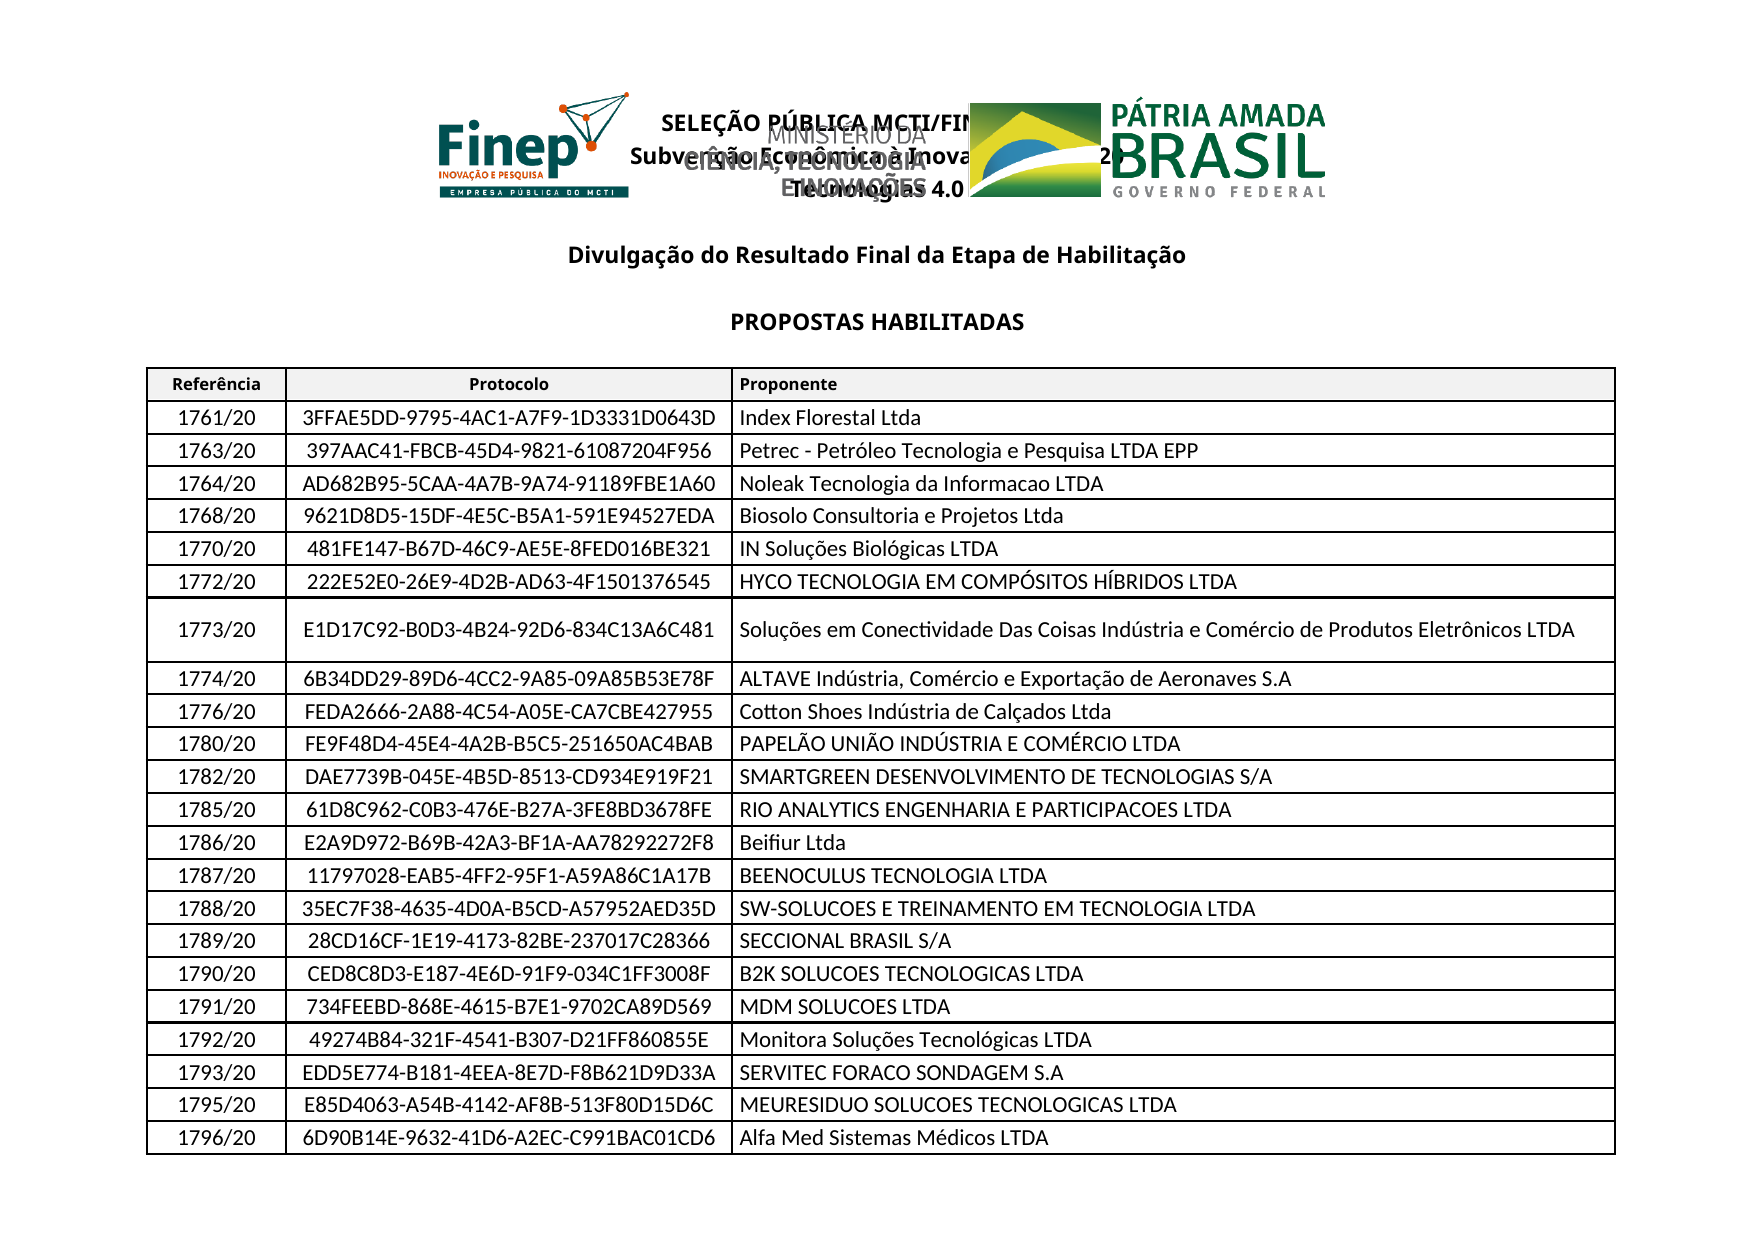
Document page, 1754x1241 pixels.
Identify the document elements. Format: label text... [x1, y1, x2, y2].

table_cell 1785/20 [148, 794, 285, 824]
table_cell 1773/20 [148, 599, 285, 661]
table_cell 6B34DD29-89D6-4CC2-9A85-09A85B53E78F [287, 663, 731, 693]
table_cell SW-SOLUCOES E TREINAMENTO EM TECNOLOGIA LTDA [733, 892, 1614, 923]
table_cell 1774/20 [148, 663, 285, 693]
table_cell 1793/20 [148, 1056, 285, 1087]
table_cell Cotton Shoes Indústria de Calçados Ltda [733, 695, 1614, 726]
table_header Proponente [733, 369, 1614, 399]
table_cell 1761/20 [148, 402, 285, 432]
table_cell E2A9D972-B69B-42A3-BF1A-AA78292272F8 [287, 827, 731, 857]
table_cell 35EC7F38-4635-4D0A-B5CD-A57952AED35D [287, 892, 731, 923]
table_cell Alfa Med Sistemas Médicos LTDA [733, 1122, 1614, 1153]
table_cell 1768/20 [148, 500, 285, 531]
table_cell 1763/20 [148, 435, 285, 465]
table_cell 1795/20 [148, 1089, 285, 1120]
table_cell Monitora Soluções Tecnológicas LTDA [733, 1024, 1614, 1054]
table_cell MEURESIDUO SOLUCOES TECNOLOGICAS LTDA [733, 1089, 1614, 1120]
table_cell 1770/20 [148, 533, 285, 564]
table_cell EDD5E774-B181-4EEA-8E7D-F8B621D9D33A [287, 1056, 731, 1087]
table_cell RIO ANALYTICS ENGENHARIA E PARTICIPACOES LTDA [733, 794, 1614, 824]
table_cell 61D8C962-C0B3-476E-B27A-3FE8BD3678FE [287, 794, 731, 824]
table_cell 49274B84-321F-4541-B307-D21FF860855E [287, 1024, 731, 1054]
table_cell Petrec - Petróleo Tecnologia e Pesquisa LTDA EPP [733, 435, 1614, 465]
table_cell Noleak Tecnologia da Informacao LTDA [733, 467, 1614, 498]
table_cell 1790/20 [148, 958, 285, 989]
table_cell HYCO TECNOLOGIA EM COMPÓSITOS HÍBRIDOS LTDA [733, 566, 1614, 596]
table_cell 1782/20 [148, 761, 285, 792]
table_cell 6D90B14E-9632-41D6-A2EC-C991BAC01CD6 [287, 1122, 731, 1153]
table_cell CED8C8D3-E187-4E6D-91F9-034C1FF3008F [287, 958, 731, 989]
table_cell 11797028-EAB5-4FF2-95F1-A59A86C1A17B [287, 860, 731, 890]
table_cell 1776/20 [148, 695, 285, 726]
table_cell IN Soluções Biológicas LTDA [733, 533, 1614, 564]
table_cell 1789/20 [148, 925, 285, 956]
table_cell 1796/20 [148, 1122, 285, 1153]
table_cell FE9F48D4-45E4-4A2B-B5C5-251650AC4BAB [287, 728, 731, 759]
table_cell 222E52E0-26E9-4D2B-AD63-4F1501376545 [287, 566, 731, 596]
table_cell SECCIONAL BRASIL S/A [733, 925, 1614, 956]
table_cell 397AAC41-FBCB-45D4-9821-61087204F956 [287, 435, 731, 465]
table_cell 1772/20 [148, 566, 285, 596]
table_cell ALTAVE Indústria, Comércio e Exportação de Aeronaves S.A [733, 663, 1614, 693]
table_cell 28CD16CF-1E19-4173-82BE-237017C28366 [287, 925, 731, 956]
table_cell MDM SOLUCOES LTDA [733, 991, 1614, 1021]
table_cell Biosolo Consultoria e Projetos Ltda [733, 500, 1614, 531]
table_cell PAPELÃO UNIÃO INDÚSTRIA E COMÉRCIO LTDA [733, 728, 1614, 759]
table_cell DAE7739B-045E-4B5D-8513-CD934E919F21 [287, 761, 731, 792]
table_cell Beifiur Ltda [733, 827, 1614, 857]
table_cell BEENOCULUS TECNOLOGIA LTDA [733, 860, 1614, 890]
table_cell 1786/20 [148, 827, 285, 857]
table_cell B2K SOLUCOES TECNOLOGICAS LTDA [733, 958, 1614, 989]
table_cell 734FEEBD-868E-4615-B7E1-9702CA89D569 [287, 991, 731, 1021]
table_cell 1791/20 [148, 991, 285, 1021]
table_cell 481FE147-B67D-46C9-AE5E-8FED016BE321 [287, 533, 731, 564]
table_cell E85D4063-A54B-4142-AF8B-513F80D15D6C [287, 1089, 731, 1120]
table_header Referência [148, 369, 285, 399]
table_cell 1764/20 [148, 467, 285, 498]
table_cell 3FFAE5DD-9795-4AC1-A7F9-1D3331D0643D [287, 402, 731, 432]
table_cell 1792/20 [148, 1024, 285, 1054]
table_cell Index Florestal Ltda [733, 402, 1614, 432]
table_cell Soluções em Conectividade Das Coisas Indústria e Comércio de Produtos Eletrônicos LTDA [733, 599, 1614, 661]
table_cell FEDA2666-2A88-4C54-A05E-CA7CBE427955 [287, 695, 731, 726]
table_cell 9621D8D5-15DF-4E5C-B5A1-591E94527EDA [287, 500, 731, 531]
table_header Protocolo [287, 369, 731, 399]
table_cell AD682B95-5CAA-4A7B-9A74-91189FBE1A60 [287, 467, 731, 498]
table_cell SERVITEC FORACO SONDAGEM S.A [733, 1056, 1614, 1087]
table_cell SMARTGREEN DESENVOLVIMENTO DE TECNOLOGIAS S/A [733, 761, 1614, 792]
table_cell E1D17C92-B0D3-4B24-92D6-834C13A6C481 [287, 599, 731, 661]
table_cell 1780/20 [148, 728, 285, 759]
table_cell 1787/20 [148, 860, 285, 890]
table_cell 1788/20 [148, 892, 285, 923]
